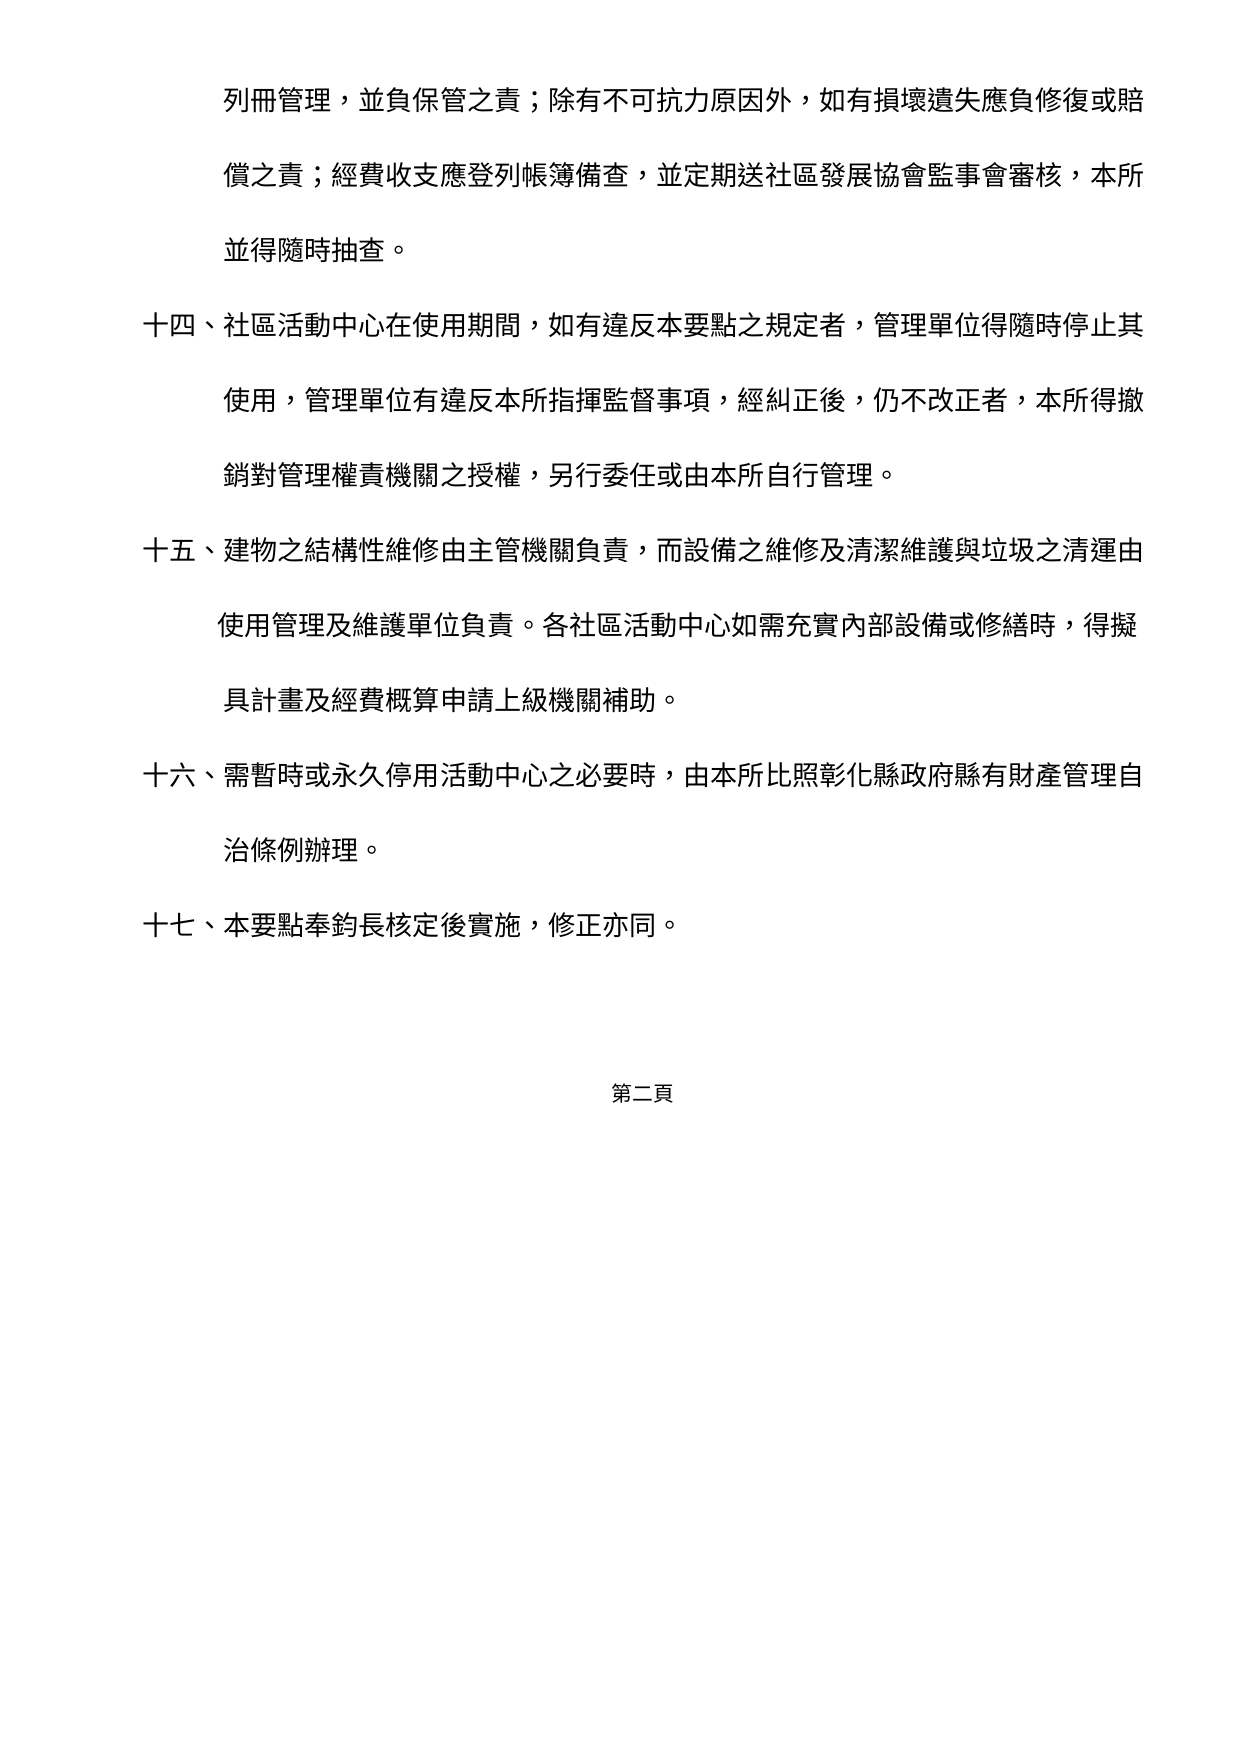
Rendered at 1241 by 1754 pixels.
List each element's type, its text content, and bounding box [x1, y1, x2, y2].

text 列冊管理，並負保管之責；除有不可抗力原因外，如有損壞遺失應負修復或賠償之責；經費收支應登列帳簿備查，並定期送社區發展協會監事會審核，本所並得隨時抽查。 [142, 61, 1144, 286]
text 第二頁 [142, 1074, 1144, 1111]
text 十四、社區活動中心在使用期間，如有違反本要點之規定者，管理單位得隨時停止其使用，管理單位有違反本所指揮監督事項，經糾正後，仍不改正者，本所得撤銷對管理權責機關之授權，另行委任或由本所自行管理。 [142, 286, 1144, 511]
text 十五、建物之結構性維修由主管機關負責，而設備之維修及清潔維護與垃圾之清運由 [142, 511, 1144, 586]
text 十六、需暫時或永久停用活動中心之必要時，由本所比照彰化縣政府縣有財產管理自治條例辦理。 [142, 736, 1144, 886]
text 使用管理及維護單位負責。各社區活動中心如需充實內部設備或修繕時，得擬具計畫及經費概算申請上級機關補助。 [217, 586, 1144, 736]
text 十七、本要點奉鈞長核定後實施，修正亦同。 [142, 886, 1144, 961]
